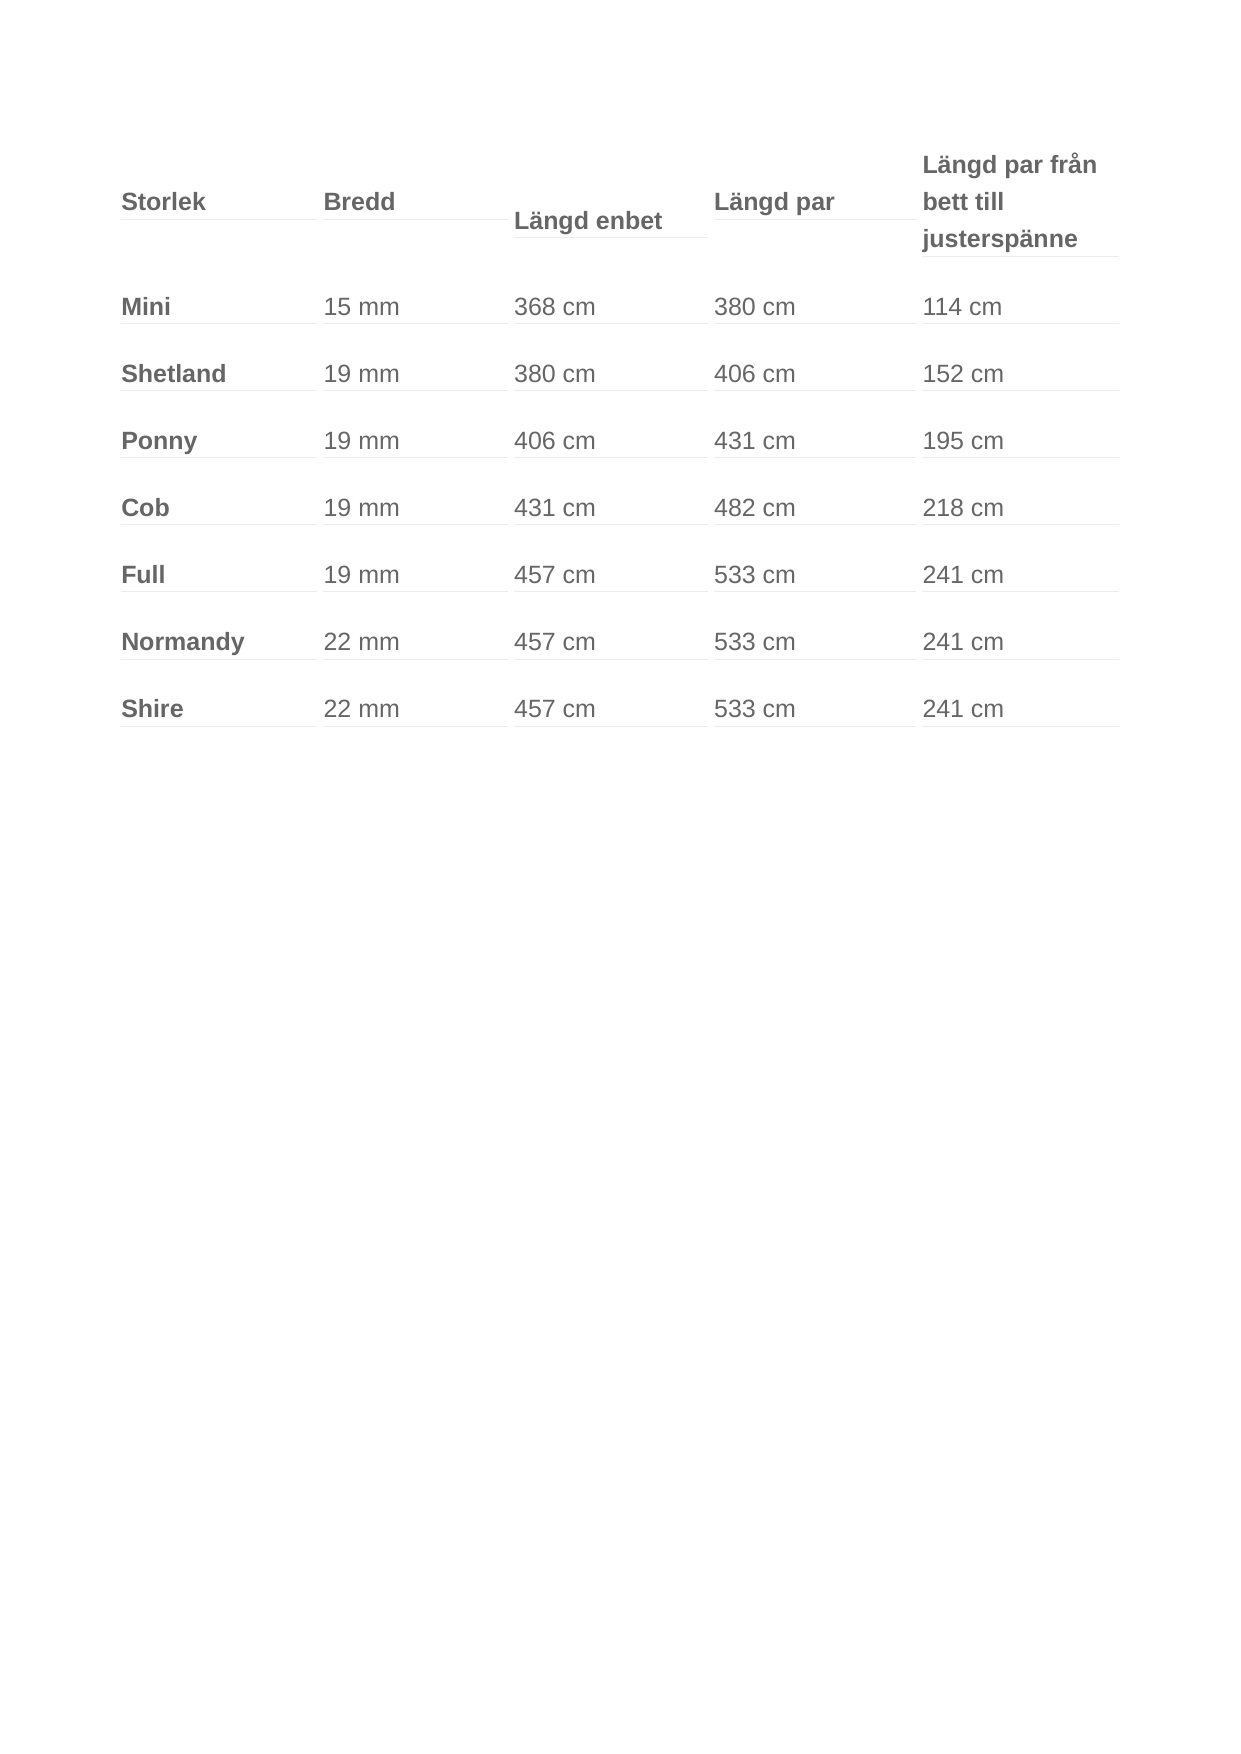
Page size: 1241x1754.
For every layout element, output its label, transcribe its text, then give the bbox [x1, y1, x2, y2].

table_cell 15 mm [320, 289, 511, 356]
table_cell 380 cm [711, 289, 919, 356]
table_cell Shetland [118, 356, 320, 423]
table_cell 218 cm [919, 490, 1122, 557]
table_cell 482 cm [711, 490, 919, 557]
table_header Bredd [320, 147, 511, 288]
table_cell 533 cm [711, 691, 919, 758]
table_cell 431 cm [711, 423, 919, 490]
table_cell 380 cm [511, 356, 711, 423]
table_cell 19 mm [320, 557, 511, 624]
table_cell 114 cm [919, 289, 1122, 356]
table_cell 241 cm [919, 691, 1122, 758]
table_cell 406 cm [711, 356, 919, 423]
table_cell 152 cm [919, 356, 1122, 423]
table_cell 19 mm [320, 423, 511, 490]
table_cell Normandy [118, 624, 320, 691]
table_cell 457 cm [511, 624, 711, 691]
table_cell 19 mm [320, 356, 511, 423]
table_cell Ponny [118, 423, 320, 490]
table_cell 22 mm [320, 691, 511, 758]
table_cell 241 cm [919, 624, 1122, 691]
table_cell 241 cm [919, 557, 1122, 624]
table_cell Shire [118, 691, 320, 758]
table_cell Full [118, 557, 320, 624]
table_cell 195 cm [919, 423, 1122, 490]
table_cell Mini [118, 289, 320, 356]
table_header Längd par [711, 147, 919, 288]
table_cell 19 mm [320, 490, 511, 557]
table_header Storlek [118, 147, 320, 288]
table_cell 22 mm [320, 624, 511, 691]
table_cell 368 cm [511, 289, 711, 356]
table_header Längd enbet [511, 147, 711, 288]
table_header Längd par från bett till justerspänne [919, 147, 1122, 288]
table_cell 533 cm [711, 557, 919, 624]
table_cell 457 cm [511, 691, 711, 758]
table_cell 457 cm [511, 557, 711, 624]
table_cell 406 cm [511, 423, 711, 490]
table_cell 431 cm [511, 490, 711, 557]
table_cell Cob [118, 490, 320, 557]
table_cell 533 cm [711, 624, 919, 691]
